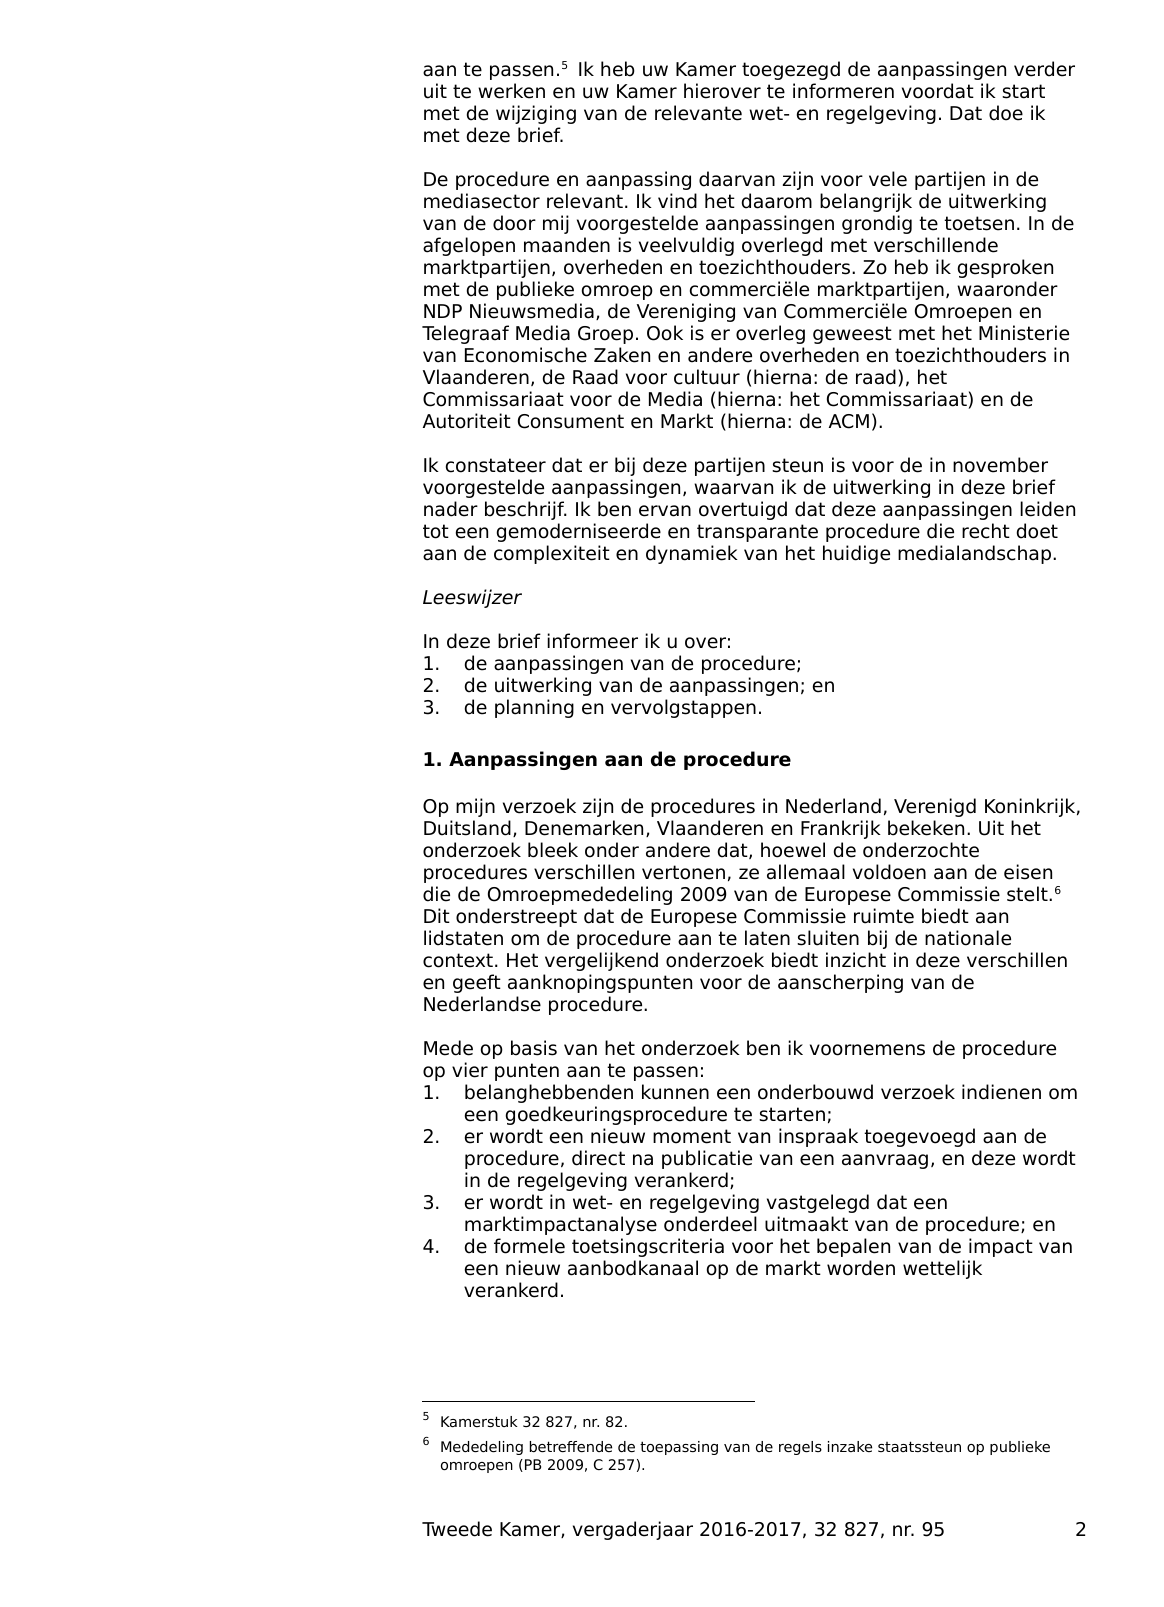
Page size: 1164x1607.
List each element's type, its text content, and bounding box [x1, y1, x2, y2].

text In deze brief informeer ik u over: [422, 631, 1087, 653]
text 3. er wordt in wet- en regelgeving vastgelegd dat een marktimpactanalyse onderdeel uitmaakt van de procedure; en [422, 1192, 1087, 1236]
text 3. de planning en vervolgstappen. [422, 697, 1087, 719]
subtitle 1. Aanpassingen aan de procedure [422, 749, 1087, 771]
text Kamerstuk 32 827, nr. 82. [422, 1410, 1087, 1432]
text 2. de uitwerking van de aanpassingen; en [422, 675, 1087, 697]
text Ik constateer dat er bij deze partijen steun is voor de in november voorgestelde aanpassingen, waarvan ik de uitwerking in deze brief nader beschrijf. Ik ben ervan overtuigd dat deze aanpassingen leiden tot een gemoderniseerde en transparante procedure die recht doet aan de complexiteit en dynamiek van het huidige medialandschap. [422, 455, 1087, 565]
text De procedure en aanpassing daarvan zijn voor vele partijen in de mediasector relevant. Ik vind het daarom belangrijk de uitwerking van de door mij voorgestelde aanpassingen grondig te toetsen. In de afgelopen maanden is veelvuldig overlegd met verschillende marktpartijen, overheden en toezichthouders. Zo heb ik gesproken met de publieke omroep en commerciële marktpartijen, waaronder NDP Nieuwsmedia, de Vereniging van Commerciële Omroepen en Telegraaf Media Groep. Ook is er overleg geweest met het Ministerie van Economische Zaken en andere overheden en toezichthouders in Vlaanderen, de Raad voor cultuur (hierna: de raad), het Commissariaat voor de Media (hierna: het Commissariaat) en de Autoriteit Consument en Markt (hierna: de ACM). [422, 169, 1087, 433]
text 1. belanghebbenden kunnen een onderbouwd verzoek indienen om een goedkeuringsprocedure te starten; [422, 1082, 1087, 1126]
text Mede op basis van het onderzoek ben ik voornemens de procedure op vier punten aan te passen: [422, 1038, 1087, 1082]
subtitle Leeswijzer [422, 587, 1087, 609]
text aan te passen. Ik heb uw Kamer toegezegd de aanpassingen verder uit te werken en uw Kamer hierover te informeren voordat ik start met de wijziging van de relevante wet- en regelgeving. Dat doe ik met deze brief. [422, 59, 1087, 147]
text Op mijn verzoek zijn de procedures in Nederland, Verenigd Koninkrijk, Duitsland, Denemarken, Vlaanderen en Frankrijk bekeken. Uit het onderzoek bleek onder andere dat, hoewel de onderzochte procedures verschillen vertonen, ze allemaal voldoen aan de eisen die de Omroepmededeling 2009 van de Europese Commissie stelt. Dit onderstreept dat de Europese Commissie ruimte biedt aan lidstaten om de procedure aan te laten sluiten bij de nationale context. Het vergelijkend onderzoek biedt inzicht in deze verschillen en geeft aanknopingspunten voor de aanscherping van de Nederlandse procedure. [422, 796, 1087, 1016]
text 1. de aanpassingen van de procedure; [422, 653, 1087, 675]
text Mededeling betreffende de toepassing van de regels inzake staatssteun op publieke omroepen (PB 2009, C 257). [422, 1435, 1087, 1474]
text 2. er wordt een nieuw moment van inspraak toegevoegd aan de procedure, direct na publicatie van een aanvraag, en deze wordt in de regelgeving verankerd; [422, 1126, 1087, 1192]
text 4. de formele toetsingscriteria voor het bepalen van de impact van een nieuw aanbodkanaal op de markt worden wettelijk verankerd. [422, 1236, 1087, 1302]
